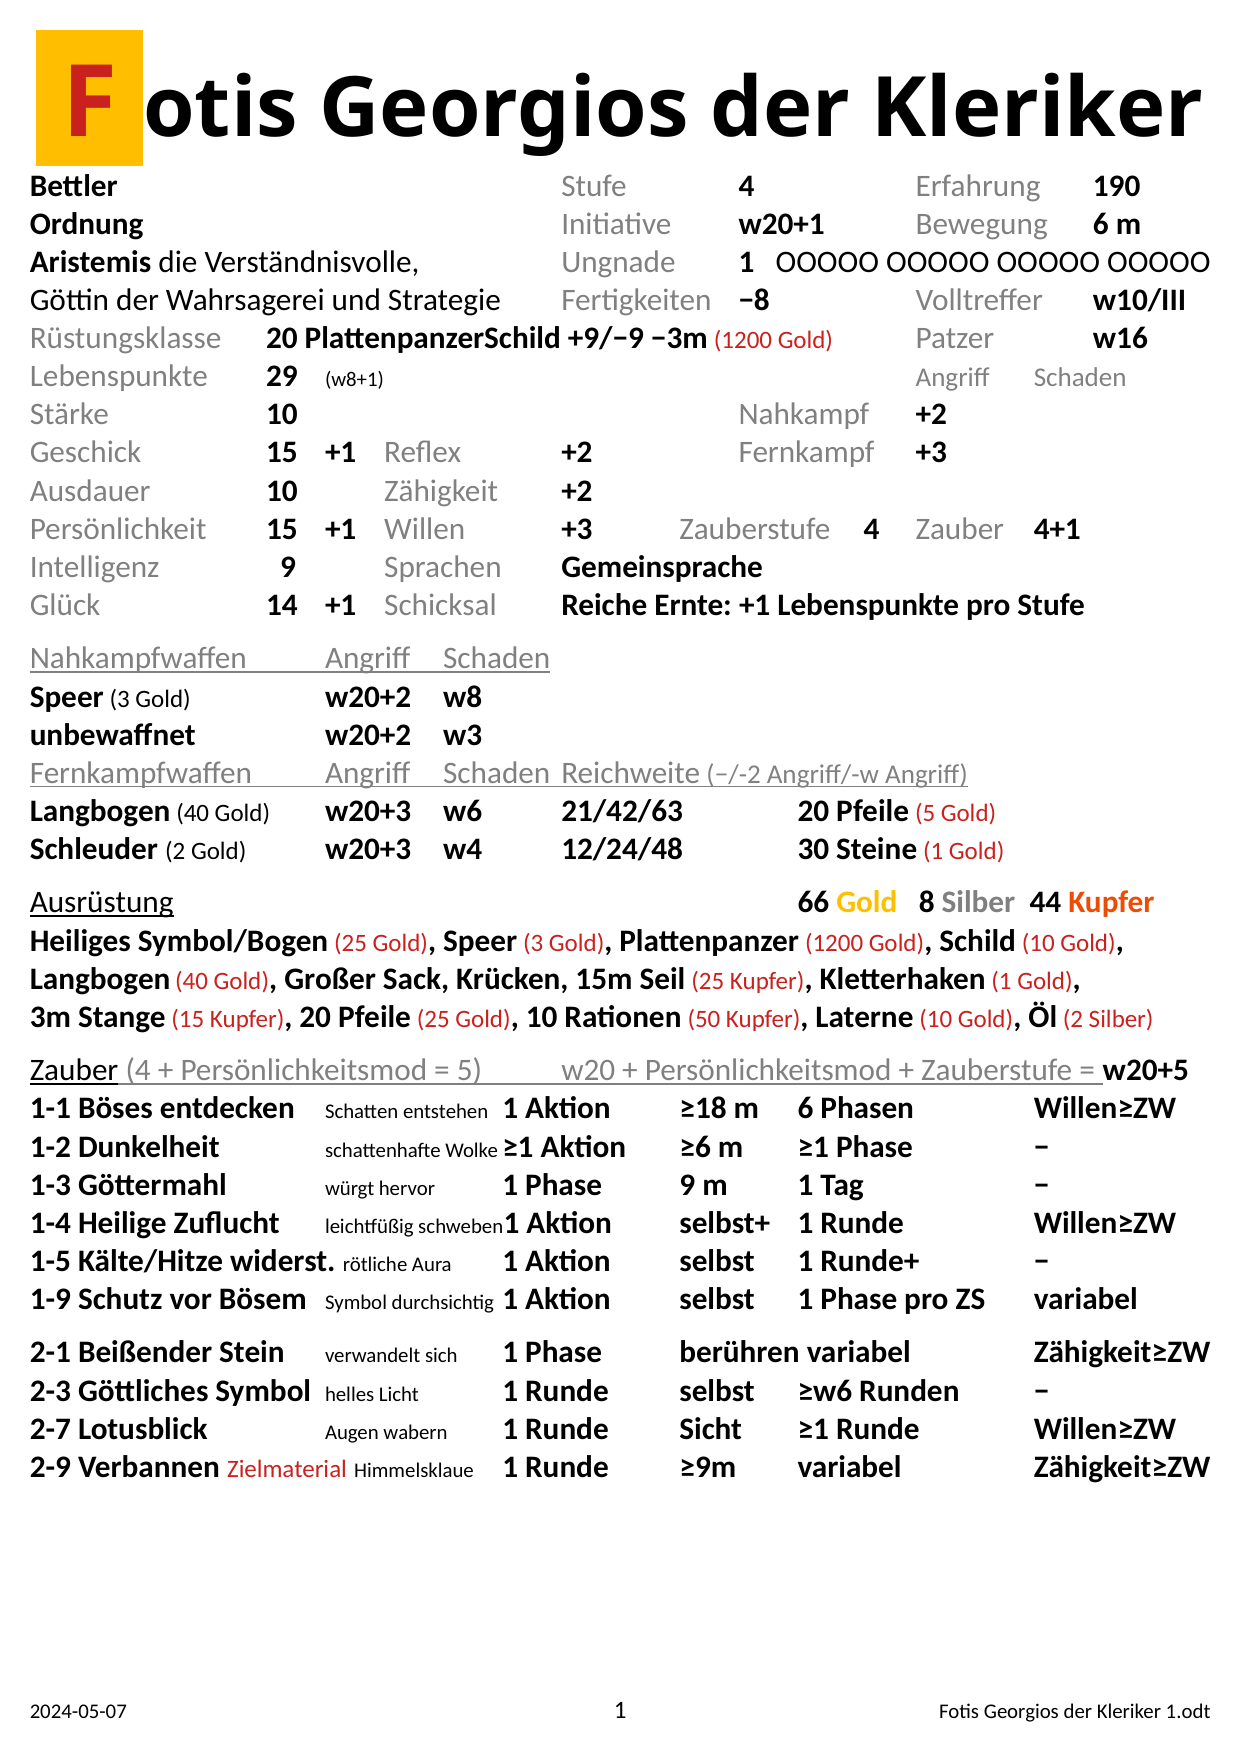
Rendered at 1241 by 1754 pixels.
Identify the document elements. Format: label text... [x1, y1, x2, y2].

text F otis Georgios der Kleriker [29, 29, 1211, 166]
text Langbogen (40 Gold) w20+3 w6 21/42/63 20 Pfeile (5 Gold) [29, 791, 1211, 829]
text 1-4 Heilige Zuflucht leichtfüßig schweben1 Aktion selbst+ 1 Runde Willen≥ZW [29, 1203, 1211, 1241]
text unbewaffnet w20+2 w3 [29, 715, 1211, 753]
text 2-1 Beißender Stein verwandelt sich 1 Phase berühren variabel Zähigkeit≥ZW [29, 1333, 1211, 1371]
text Ordnung Initiative w20+1 Bewegung 6 m [29, 204, 1211, 242]
text Göttin der Wahrsagerei und Strategie Fertigkeiten −8 Volltreffer w10/III [29, 280, 1211, 318]
text Stärke 10 Nahkampf +2 [29, 394, 1211, 433]
text Ausrüstung 66 Gold 8 Silber 44 Kupfer [29, 883, 1211, 921]
text 1-5 Kälte/Hitze widerst. rötliche Aura 1 Aktion selbst 1 Runde+ − [29, 1241, 1211, 1279]
text Heiliges Symbol/Bogen (25 Gold), Speer (3 Gold), Plattenpanzer (1200 Gold), Schild (10 Gold), Langbogen (40 Gold), Großer Sack, Krücken, 15m Seil (25 Kupfer), Kletterhaken (1 Gold), 3m Stange (15 Kupfer), 20 Pfeile (25 Gold), 10 Rationen (50 Kupfer), Laterne (10 Gold), Öl (2 Silber) [29, 921, 1211, 1035]
text Speer (3 Gold) w20+2 w8 [29, 677, 1211, 715]
text 1-3 Göttermahl würgt hervor 1 Phase 9 m 1 Tag − [29, 1165, 1211, 1203]
text Fernkampfwaffen Angriff Schaden Reichweite (−/-2 Angriff/-w Angriff) [29, 753, 1211, 791]
text Intelligenz 9 Sprachen Gemeinsprache [29, 547, 1211, 585]
text Ausdauer 10 Zähigkeit +2 [29, 471, 1211, 509]
text 1-1 Böses entdecken Schatten entstehen 1 Aktion ≥18 m 6 Phasen Willen≥ZW [29, 1088, 1211, 1127]
text Lebenspunkte 29 (w8+1) Angriff Schaden [29, 356, 1211, 394]
text Glück 14 +1 Schicksal Reiche Ernte: +1 Lebenspunkte pro Stufe [29, 585, 1211, 623]
text Bettler Stufe 4 Erfahrung 190 [29, 166, 1211, 204]
text Zauber (4 + Persönlichkeitsmod = 5) w20 + Persönlichkeitsmod + Zauberstufe = w20+5 [29, 1050, 1211, 1088]
text 1-9 Schutz vor Bösem Symbol durchsichtig 1 Aktion selbst 1 Phase pro ZS variabel [29, 1279, 1211, 1317]
text 2-3 Göttliches Symbol helles Licht 1 Runde selbst ≥w6 Runden − [29, 1371, 1211, 1409]
text Nahkampfwaffen Angriff Schaden [29, 638, 1211, 677]
text Rüstungsklasse 20 PlattenpanzerSchild +9/−9 −3m (1200 Gold) Patzer w16 [29, 318, 1211, 356]
text Aristemis die Verständnisvolle, Ungnade 1 OOOOO OOOOO OOOOO OOOOO [29, 242, 1211, 280]
text 2-7 Lotusblick Augen wabern 1 Runde Sicht ≥1 Runde Willen≥ZW [29, 1409, 1211, 1447]
text Persönlichkeit 15 +1 Willen +3 Zauberstufe 4 Zauber 4+1 [29, 509, 1211, 547]
text Geschick 15 +1 Reflex +2 Fernkampf +3 [29, 433, 1211, 471]
text Schleuder (2 Gold) w20+3 w4 12/24/48 30 Steine (1 Gold) [29, 829, 1211, 867]
text 1-2 Dunkelheit schattenhafte Wolke ≥1 Aktion ≥6 m ≥1 Phase − [29, 1127, 1211, 1165]
text 2-9 Verbannen Zielmaterial Himmelsklaue 1 Runde ≥9m variabel Zähigkeit≥ZW [29, 1447, 1211, 1485]
